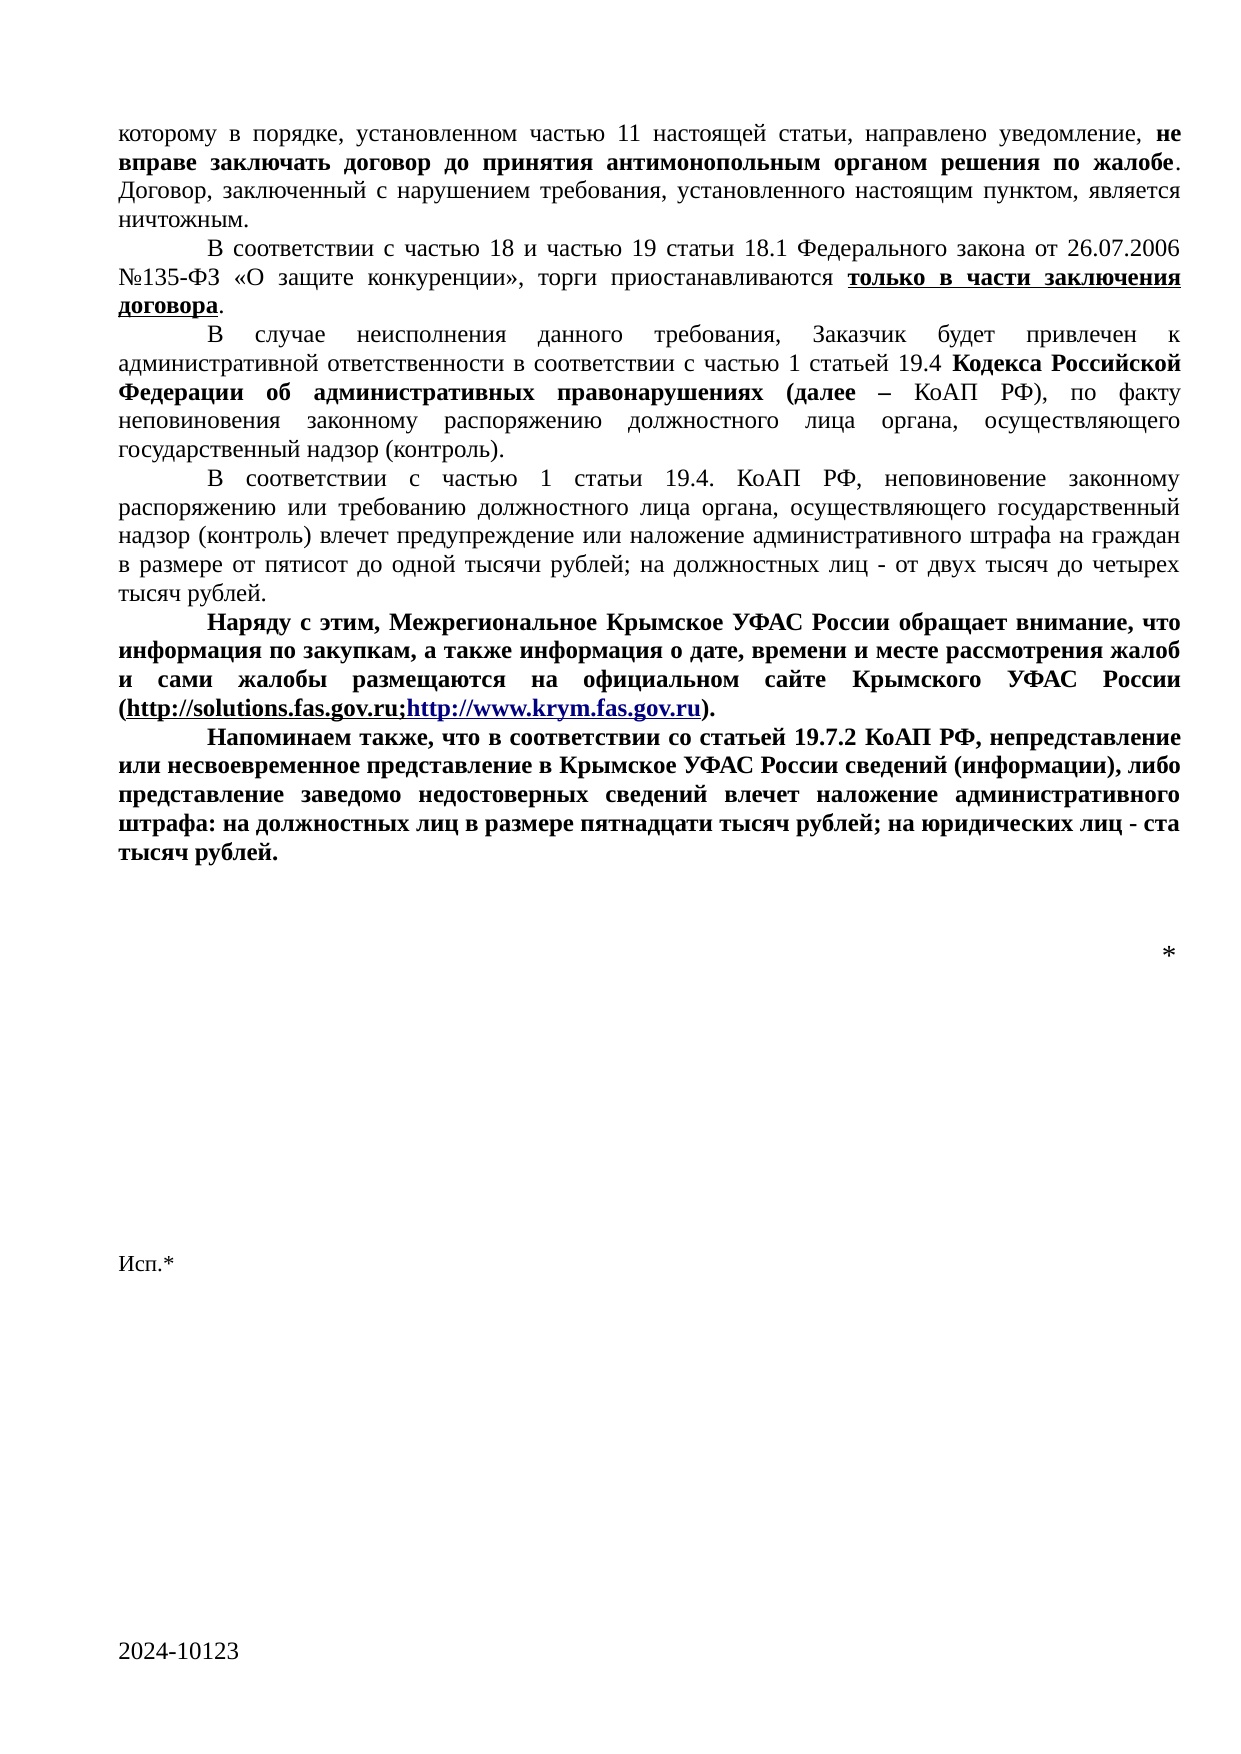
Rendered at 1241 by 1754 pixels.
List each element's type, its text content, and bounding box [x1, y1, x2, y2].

text Исп.* [118, 1250, 1181, 1276]
table_cell [353, 978, 832, 1090]
table_cell [832, 1090, 1182, 1135]
table_cell [832, 978, 1182, 1090]
text В соответствии с частью 18 и частью 19 статьи 18.1 Федерального закона от 26.07.2006 №135-ФЗ «О защите конкуренции», торги приостанавливаются только в части заключения договора. [118, 233, 1181, 319]
table_cell [118, 978, 352, 1090]
text Наряду с этим, Межрегиональное Крымское УФАС России обращает внимание, что информация по закупкам, а также информация о дате, времени и месте рассмотрения жалоб и сами жалобы размещаются на официальном сайте Крымского УФАС России (http://solutions.fas.gov.ru;http://www.krym.fas.gov.ru). [118, 607, 1181, 722]
table_cell [118, 1090, 352, 1135]
table_header [118, 933, 832, 978]
table_header * [832, 933, 1182, 978]
text В случае неисполнения данного требования, Заказчик будет привлечен к административной ответственности в соответствии с частью 1 статьей 19.4 Кодекса Российской Федерации об административных правонарушениях (далее – КоАП РФ), по факту неповиновения законному распоряжению должностного лица органа, осуществляющего государственный надзор (контроль). [118, 319, 1181, 463]
text Напоминаем также, что в соответствии со статьей 19.7.2 КоАП РФ, непредставление или несвоевременное представление в Крымское УФАС России сведений (информации), либо представление заведомо недостоверных сведений влечет наложение административного штрафа: на должностных лиц в размере пятнадцати тысяч рублей; на юридических лиц - ста тысяч рублей. [118, 722, 1181, 866]
table_cell [353, 1090, 832, 1135]
text которому в порядке, установленном частью 11 настоящей статьи, направлено уведомление, не вправе заключать договор до принятия антимонопольным органом решения по жалобе. Договор, заключенный с нарушением требования, установленного настоящим пунктом, является ничтожным. [118, 118, 1181, 233]
text В соответствии с частью 1 статьи 19.4. КоАП РФ, неповиновение законному распоряжению или требованию должностного лица органа, осуществляющего государственный надзор (контроль) влечет предупреждение или наложение административного штрафа на граждан в размере от пятисот до одной тысячи рублей; на должностных лиц - от двух тысяч до четырех тысяч рублей. [118, 463, 1181, 607]
